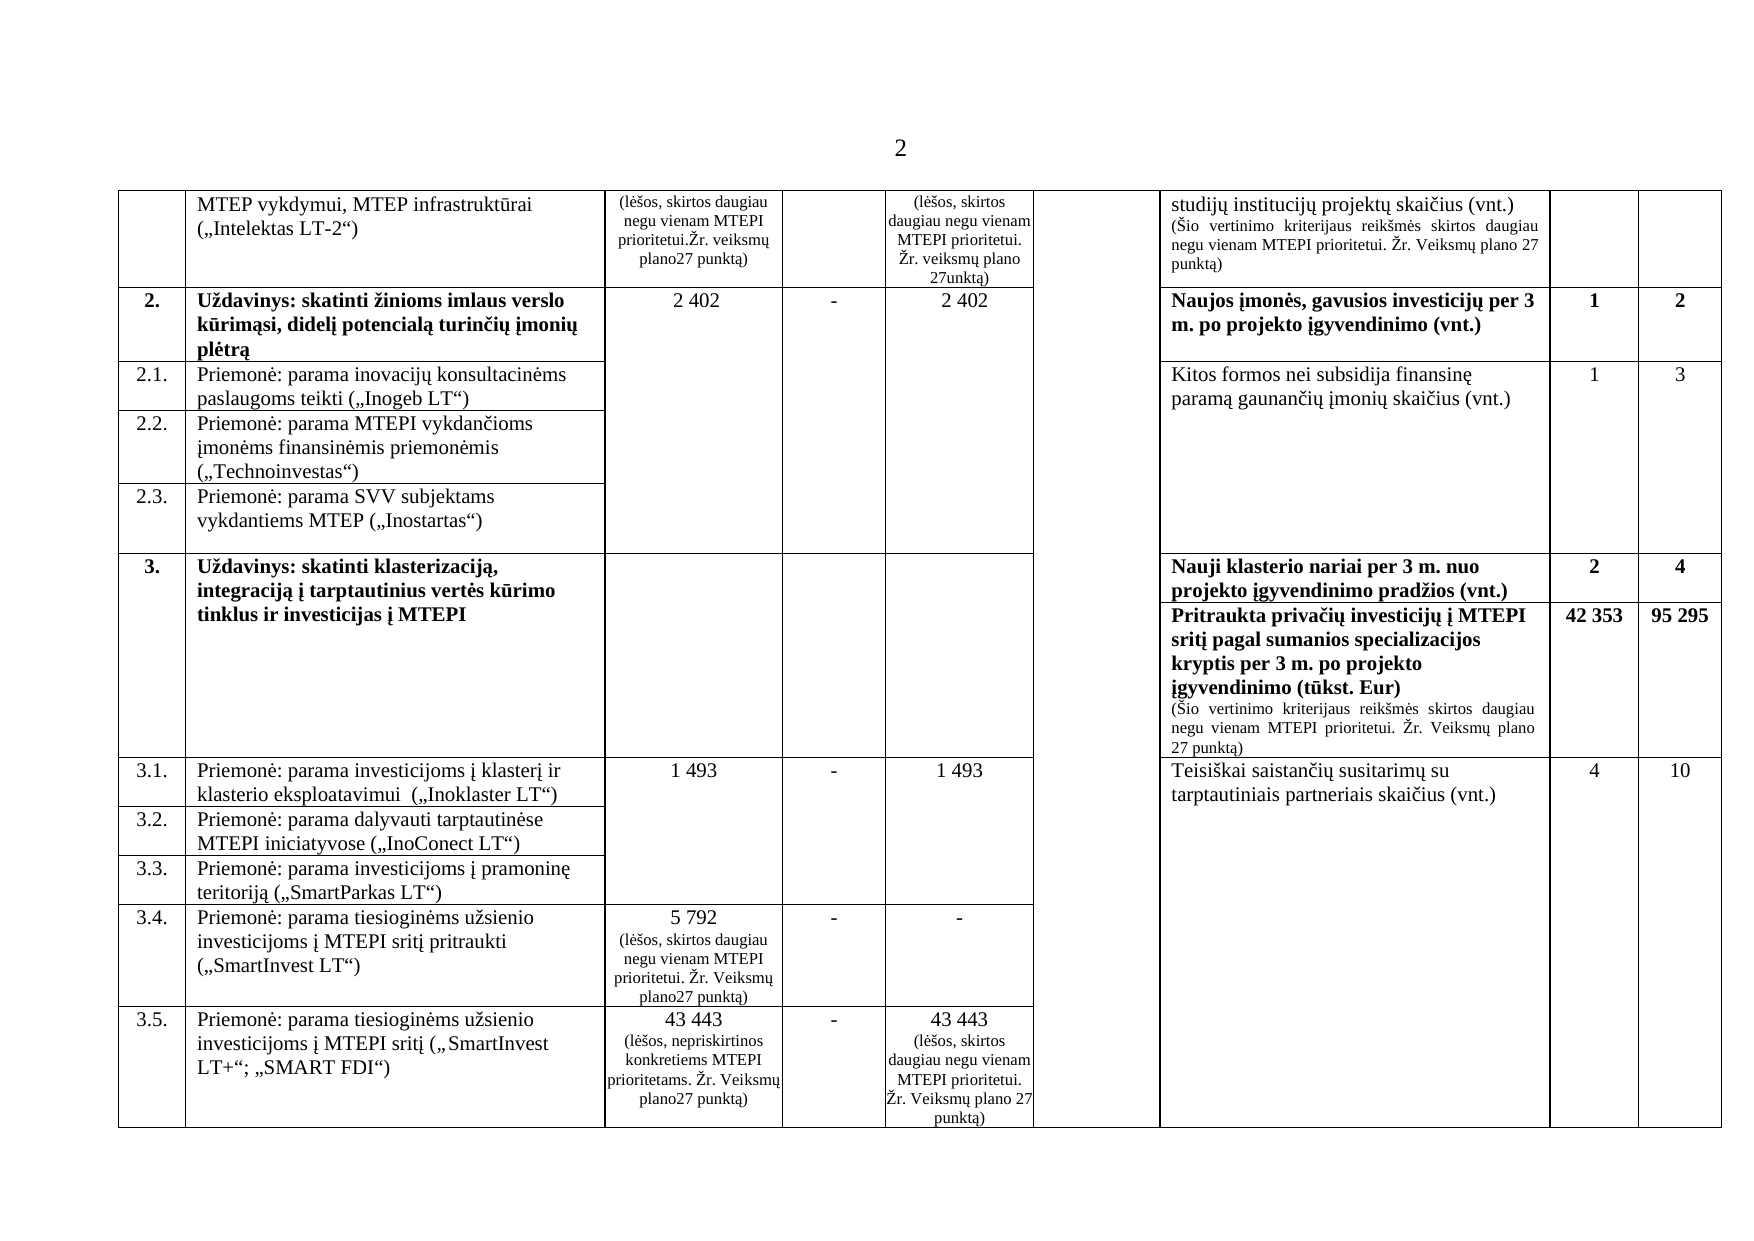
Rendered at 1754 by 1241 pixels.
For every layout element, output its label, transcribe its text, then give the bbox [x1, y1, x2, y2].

table_cell MTEP vykdymui, MTEP infrastruktūrai („Intelektas LT-2“) [186, 191, 604, 287]
table_cell 3 [1639, 362, 1721, 553]
table_cell 3.5. [119, 1007, 185, 1127]
table_cell - [783, 191, 885, 287]
table_cell 1 [1551, 362, 1638, 553]
table_cell - [783, 1007, 885, 1127]
table_cell [783, 554, 885, 757]
table_cell [1551, 191, 1638, 287]
table_cell Priemonė: parama dalyvauti tarptautinėse MTEPI iniciatyvose („InoConect LT“) [186, 807, 604, 855]
table_cell Uždavinys: skatinti klasterizaciją, integraciją į tarptautinius vertės kūrimo tinklus ir investicijas į MTEPI [186, 554, 604, 757]
table_cell 1 493 [886, 758, 1033, 904]
table_cell 2. [119, 288, 185, 361]
table_cell 3.2. [119, 807, 185, 855]
table_cell Priemonė: parama tiesioginėms užsienio investicijoms į MTEPI sritį („SmartInvest LT+“; „SMART FDI“) [186, 1007, 604, 1127]
table_cell Priemonė: parama tiesioginėms užsienio investicijoms į MTEPI sritį pritraukti („SmartInvest LT“) [186, 905, 604, 1006]
table_cell 95 295 [1639, 603, 1721, 757]
table_cell 2 402 [886, 288, 1033, 553]
table_cell Priemonė: parama inovacijų konsultacinėms paslaugoms teikti („Inogeb LT“) [186, 362, 604, 410]
table_cell studijų institucijų projektų skaičius (vnt.) (Šio vertinimo kriterijaus reikšmės skirtos daugiau negu vienam MTEPI prioritetui. Žr. Veiksmų plano 27 punktą) [1161, 191, 1549, 287]
table_cell Kitos formos nei subsidija finansinę paramą gaunančių įmonių skaičius (vnt.) [1161, 362, 1549, 553]
table_cell Priemonė: parama investicijoms į pramoninę teritoriją („SmartParkas LT“) [186, 856, 604, 904]
table_cell - [783, 905, 885, 1006]
table_cell [119, 191, 185, 287]
table_cell 10 [1639, 758, 1721, 1127]
table_cell - [886, 905, 1033, 1006]
table_cell Uždavinys: skatinti žinioms imlaus verslo kūrimąsi, didelį potencialą turinčių įmonių plėtrą [186, 288, 604, 361]
table_cell 2 402 [606, 288, 782, 553]
table_cell [886, 554, 1033, 757]
table_cell 2 [1639, 288, 1721, 361]
table_cell - [783, 758, 885, 904]
table_cell - [783, 288, 885, 553]
table_cell 1 493 [606, 758, 782, 904]
table_cell Pritraukta privačių investicijų į MTEPI sritį pagal sumanios specializacijos kryptis per 3 m. po projekto įgyvendinimo (tūkst. Eur) (Šio vertinimo kriterijaus reikšmės skirtos daugiau negu vienam MTEPI prioritetui. Žr. Veiksmų plano 27 punktą) [1161, 603, 1549, 757]
table_cell Priemonė: parama investicijoms į klasterį ir klasterio eksploatavimui („Inoklaster LT“) [186, 758, 604, 806]
table_cell 4 [1551, 758, 1638, 1127]
table_cell [606, 554, 782, 757]
table_cell Priemonė: parama MTEPI vykdančioms įmonėms finansinėmis priemonėmis („Technoinvestas“) [186, 411, 604, 483]
table_cell Priemonė: parama SVV subjektams vykdantiems MTEP („Inostartas“) [186, 484, 604, 553]
table_cell 2.2. [119, 411, 185, 483]
table_cell 1 [1551, 288, 1638, 361]
table_cell Nauji klasterio nariai per 3 m. nuo projekto įgyvendinimo pradžios (vnt.) [1161, 554, 1549, 602]
table_cell 42 353 [1551, 603, 1638, 757]
table_cell 43 443 (lėšos, skirtos daugiau negu vienam MTEPI prioritetui. Žr. Veiksmų plano 27 punktą) [886, 1007, 1033, 1127]
table_cell 3.4. [119, 905, 185, 1006]
table_cell 4 [1639, 554, 1721, 602]
table_cell 3.3. [119, 856, 185, 904]
table_cell 2.1. [119, 362, 185, 410]
table_cell 43 443 (lėšos, nepriskirtinos konkretiems MTEPI prioritetams. Žr. Veiksmų plano27 punktą) [606, 1007, 782, 1127]
table_cell Naujos įmonės, gavusios investicijų per 3 m. po projekto įgyvendinimo (vnt.) [1161, 288, 1549, 361]
table_cell 3.1. [119, 758, 185, 806]
table_cell (lėšos, skirtos daugiau negu vienam MTEPI prioritetui. Žr. veiksmų plano 27unktą) [886, 191, 1033, 287]
table_cell 2.3. [119, 484, 185, 553]
table_cell Teisiškai saistančių susitarimų su tarptautiniais partneriais skaičius (vnt.) [1161, 758, 1549, 1127]
table_cell 5 792 (lėšos, skirtos daugiau negu vienam MTEPI prioritetui. Žr. Veiksmų plano27 punktą) [606, 905, 782, 1006]
table_cell (lėšos, skirtos daugiau negu vienam MTEPI prioritetui.Žr. veiksmų plano27 punktą) [606, 191, 782, 287]
table_cell 3. [119, 554, 185, 757]
table_cell [1639, 191, 1721, 287]
table_cell [1034, 191, 1159, 1127]
table_cell 2 [1551, 554, 1638, 602]
